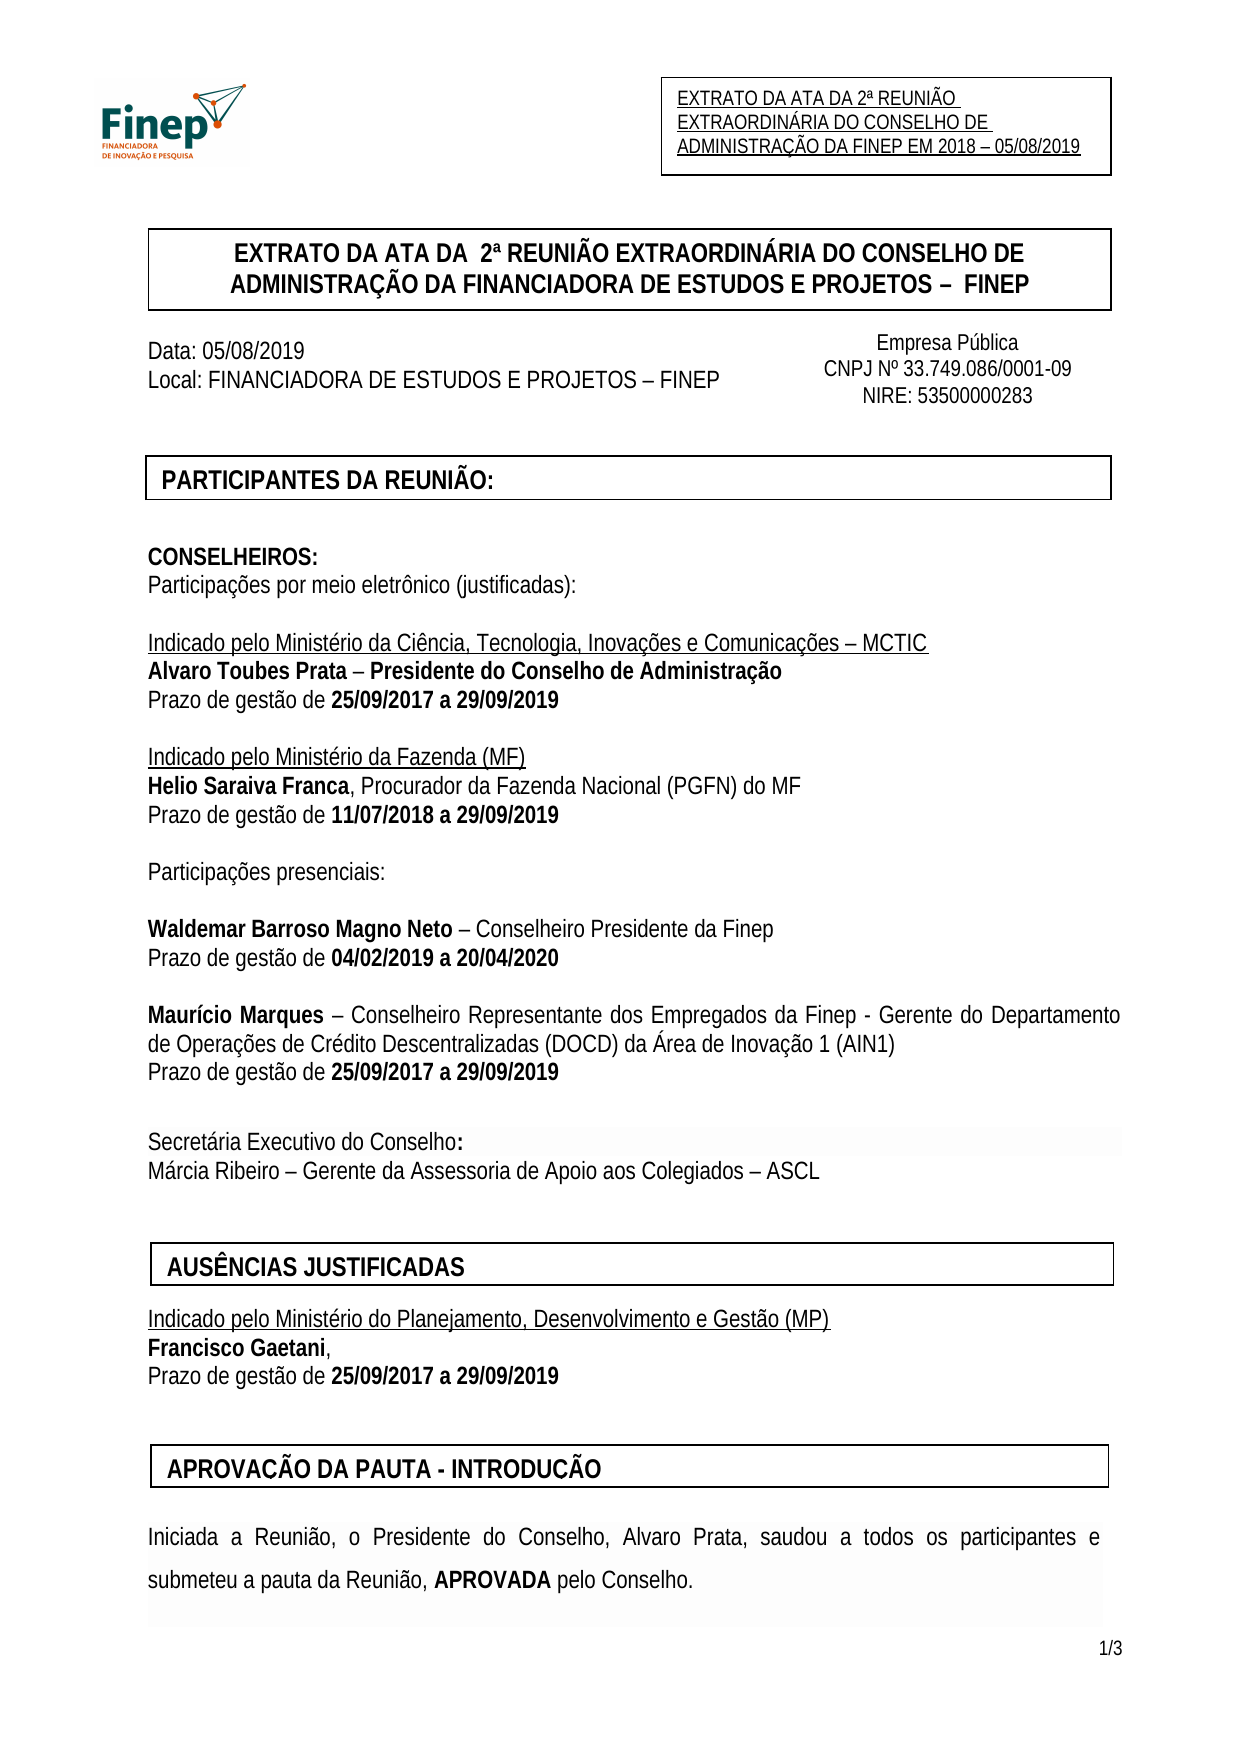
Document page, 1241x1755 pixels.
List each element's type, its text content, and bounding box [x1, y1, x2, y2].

text Indicado pelo Ministério do Planejamento, Desenvolvimento e Gestão (MP) [148, 1304, 1132, 1333]
text Waldemar Barroso Magno Neto – Conselheiro Presidente da Finep [148, 914, 1122, 943]
text NIRE: 53500000283 [811, 382, 1084, 408]
text EXTRATO DA ATA DA 2ª REUNIÃO EXTRAORDINÁRIA DO CONSELHO DE ADMINISTRAÇÃO DA FINANCIADORA DE ESTUDOS E PROJETOS – FINEP [164, 237, 1095, 299]
text CONSELHEIROS: [148, 542, 1176, 570]
text Participações presenciais: [148, 857, 1132, 886]
text Prazo de gestão de 25/09/2017 a 29/09/2019 [148, 1057, 1122, 1086]
text Francisco Gaetani, [148, 1333, 1122, 1361]
text Secretária Executivo do Conselho: [148, 1127, 1122, 1156]
text Local: FINANCIADORA DE ESTUDOS E PROJETOS – FINEP [148, 365, 796, 394]
text Indicado pelo Ministério da Fazenda (MF) [148, 742, 1132, 771]
text Indicado pelo Ministério da Ciência, Tecnologia, Inovações e Comunicações – MCTIC [148, 628, 1122, 656]
text APROVAÇÃO DA PAUTA - INTRODUÇÃO [167, 1453, 1093, 1479]
text Prazo de gestão de 04/02/2019 a 20/04/2020 [148, 943, 1122, 971]
text Márcia Ribeiro – Gerente da Assessoria de Apoio aos Colegiados – ASCL [148, 1156, 1132, 1184]
text [1099, 365, 1176, 394]
text Alvaro Toubes Prata – Presidente do Conselho de Administração [148, 656, 1122, 685]
text Iniciada a Reunião, o Presidente do Conselho, Alvaro Prata, saudou a todos os participantes e submeteu a pauta da Reunião, APROVADA pelo Conselho. [148, 1522, 1103, 1593]
text Maurício Marques – Conselheiro Representante dos Empregados da Finep - Gerente do Departamento de Operações de Crédito Descentralizadas (DOCD) da Área de Inovação 1 (AIN1) [148, 1000, 1122, 1057]
text Empresa Pública [811, 329, 1084, 355]
text Helio Saraiva Franca, Procurador da Fazenda Nacional (PGFN) do MF [148, 771, 1122, 799]
text Data: 05/08/2019 [148, 336, 796, 365]
text [1099, 336, 1176, 365]
text Prazo de gestão de 25/09/2017 a 29/09/2019 [148, 1361, 1122, 1390]
text Prazo de gestão de 25/09/2017 a 29/09/2019 [148, 685, 1122, 714]
text Participações por meio eletrônico (justificadas): [148, 570, 1132, 599]
text Prazo de gestão de 11/07/2018 a 29/09/2019 [148, 799, 1122, 828]
text CNPJ Nº 33.749.086/0001-09 [811, 355, 1084, 382]
text AUSÊNCIAS JUSTIFICADAS [167, 1251, 1097, 1277]
text PARTICIPANTES DA REUNIÃO: [161, 464, 1096, 491]
